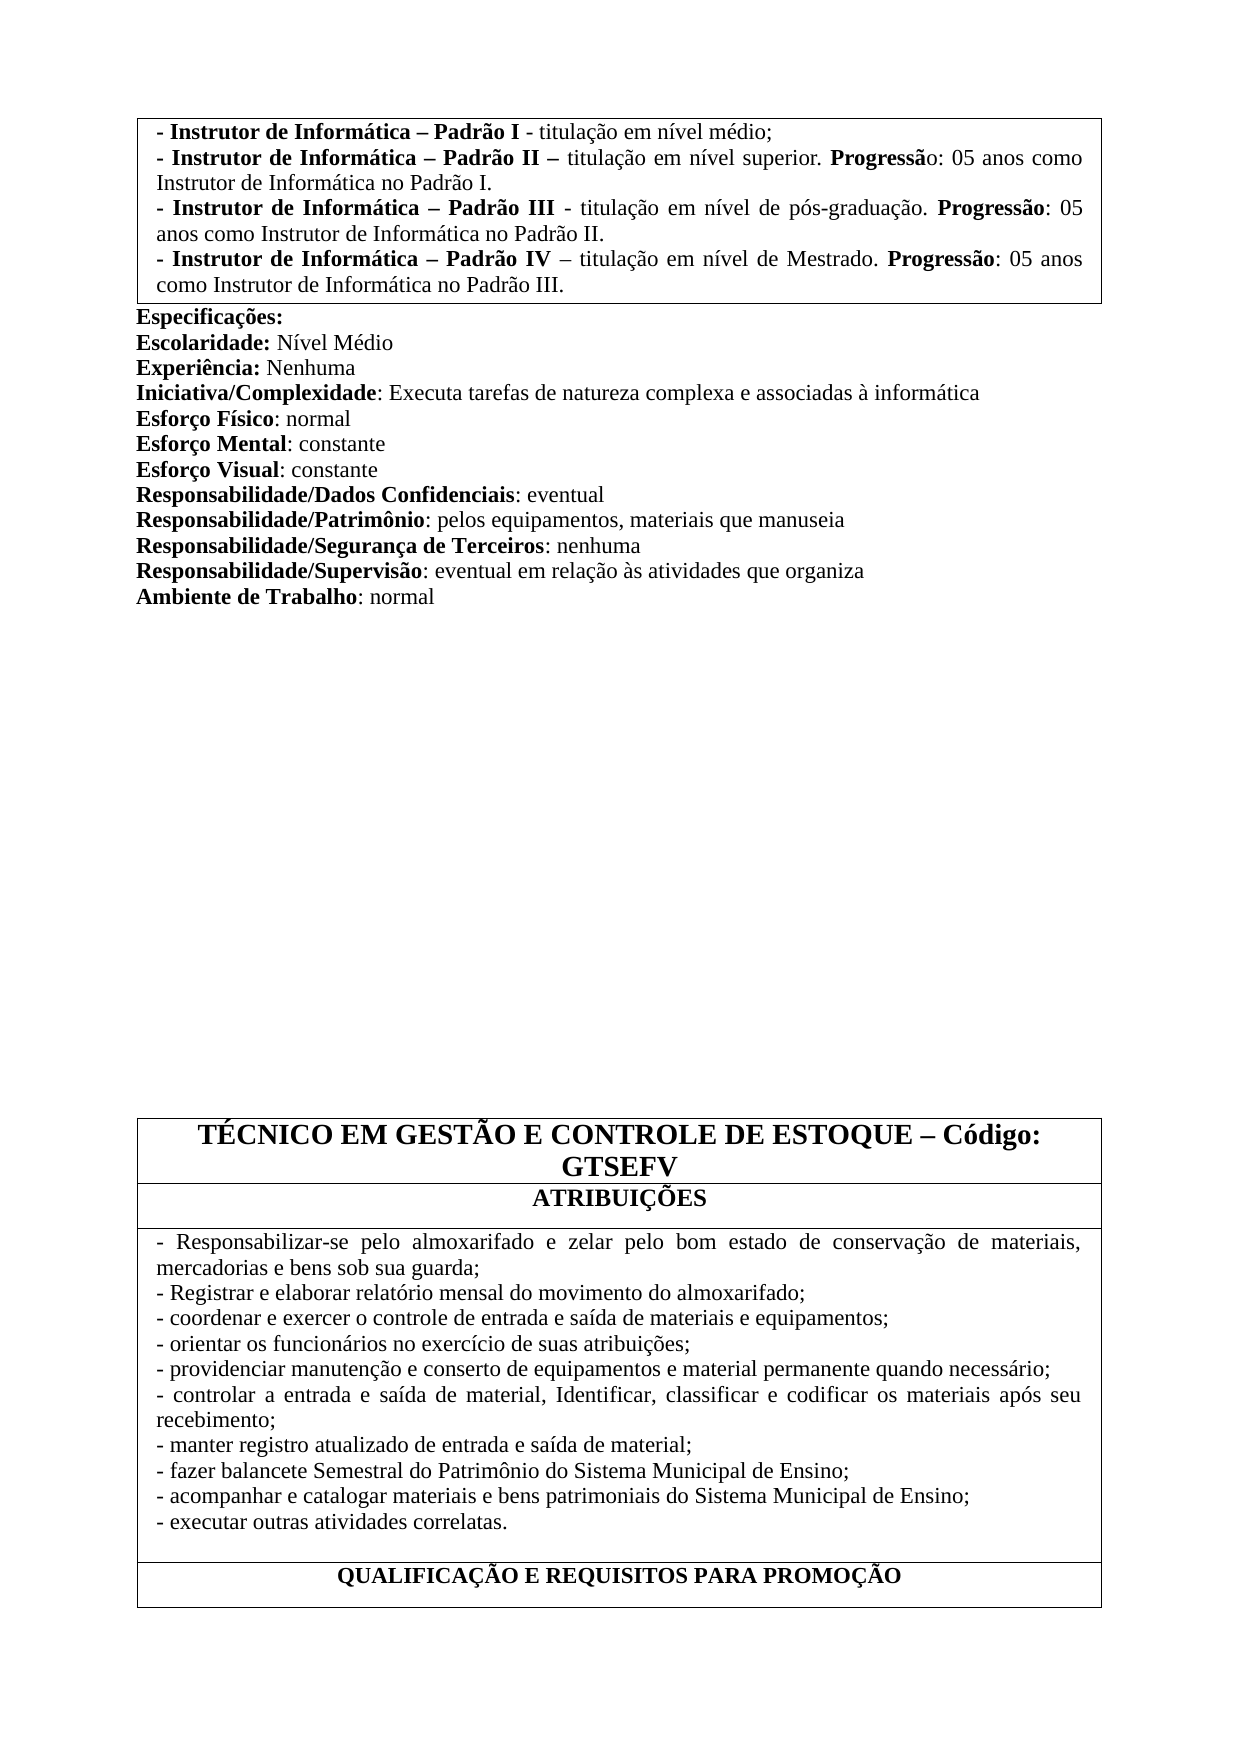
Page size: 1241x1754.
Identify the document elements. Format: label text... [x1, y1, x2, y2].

text Responsabilidade/Dados Confidenciais: eventual [136, 482, 1104, 507]
text Ambiente de Trabalho: normal [136, 584, 1104, 609]
text Escolaridade: Nível Médio [136, 329, 1104, 355]
text Esforço Visual: constante [136, 457, 1104, 482]
subtitle Esforço Mental: constante [136, 431, 1104, 457]
table_cell - Instrutor de Informática – Padrão I - titulação em nível médio; - Instrutor de Informática – Padrão II – titulação em nível superior. Progressão: 05 anos como Instrutor de Informática no Padrão I. - Instrutor de Informática – Padrão III - titulação em nível de pós-graduação. Progressão: 05 anos como Instrutor de Informática no Padrão II. - Instrutor de Informática – Padrão IV – titulação em nível de Mestrado. Progressão: 05 anos como Instrutor de Informática no Padrão III. [138, 119, 1101, 303]
text Esforço Físico: normal [136, 406, 1104, 431]
text Responsabilidade/Supervisão: eventual em relação às atividades que organiza [136, 558, 1104, 584]
text Responsabilidade/Patrimônio: pelos equipamentos, materiais que manuseia [136, 507, 1104, 533]
table_header TÉCNICO EM GESTÃO E CONTROLE DE ESTOQUE – Código: GTSEFV [138, 1119, 1101, 1183]
text Iniciativa/Complexidade: Executa tarefas de natureza complexa e associadas à informática [136, 380, 1104, 406]
text Experiência: Nenhuma [136, 355, 1104, 380]
table_cell QUALIFICAÇÃO E REQUISITOS PARA PROMOÇÃO [138, 1563, 1101, 1607]
text Responsabilidade/Segurança de Terceiros: nenhuma [136, 533, 1104, 558]
table_cell - Responsabilizar-se pelo almoxarifado e zelar pelo bom estado de conservação de materiais, mercadorias e bens sob sua guarda; - Registrar e elaborar relatório mensal do movimento do almoxarifado; - coordenar e exercer o controle de entrada e saída de materiais e equipamentos; - orientar os funcionários no exercício de suas atribuições; - providenciar manutenção e conserto de equipamentos e material permanente quando necessário; - controlar a entrada e saída de material, Identificar, classificar e codificar os materiais após seu recebimento; - manter registro atualizado de entrada e saída de material; - fazer balancete Semestral do Patrimônio do Sistema Municipal de Ensino; - acompanhar e catalogar materiais e bens patrimoniais do Sistema Municipal de Ensino; - executar outras atividades correlatas. [138, 1229, 1101, 1562]
text Especificações: [136, 304, 1104, 329]
table_cell ATRIBUIÇÕES [138, 1184, 1101, 1228]
